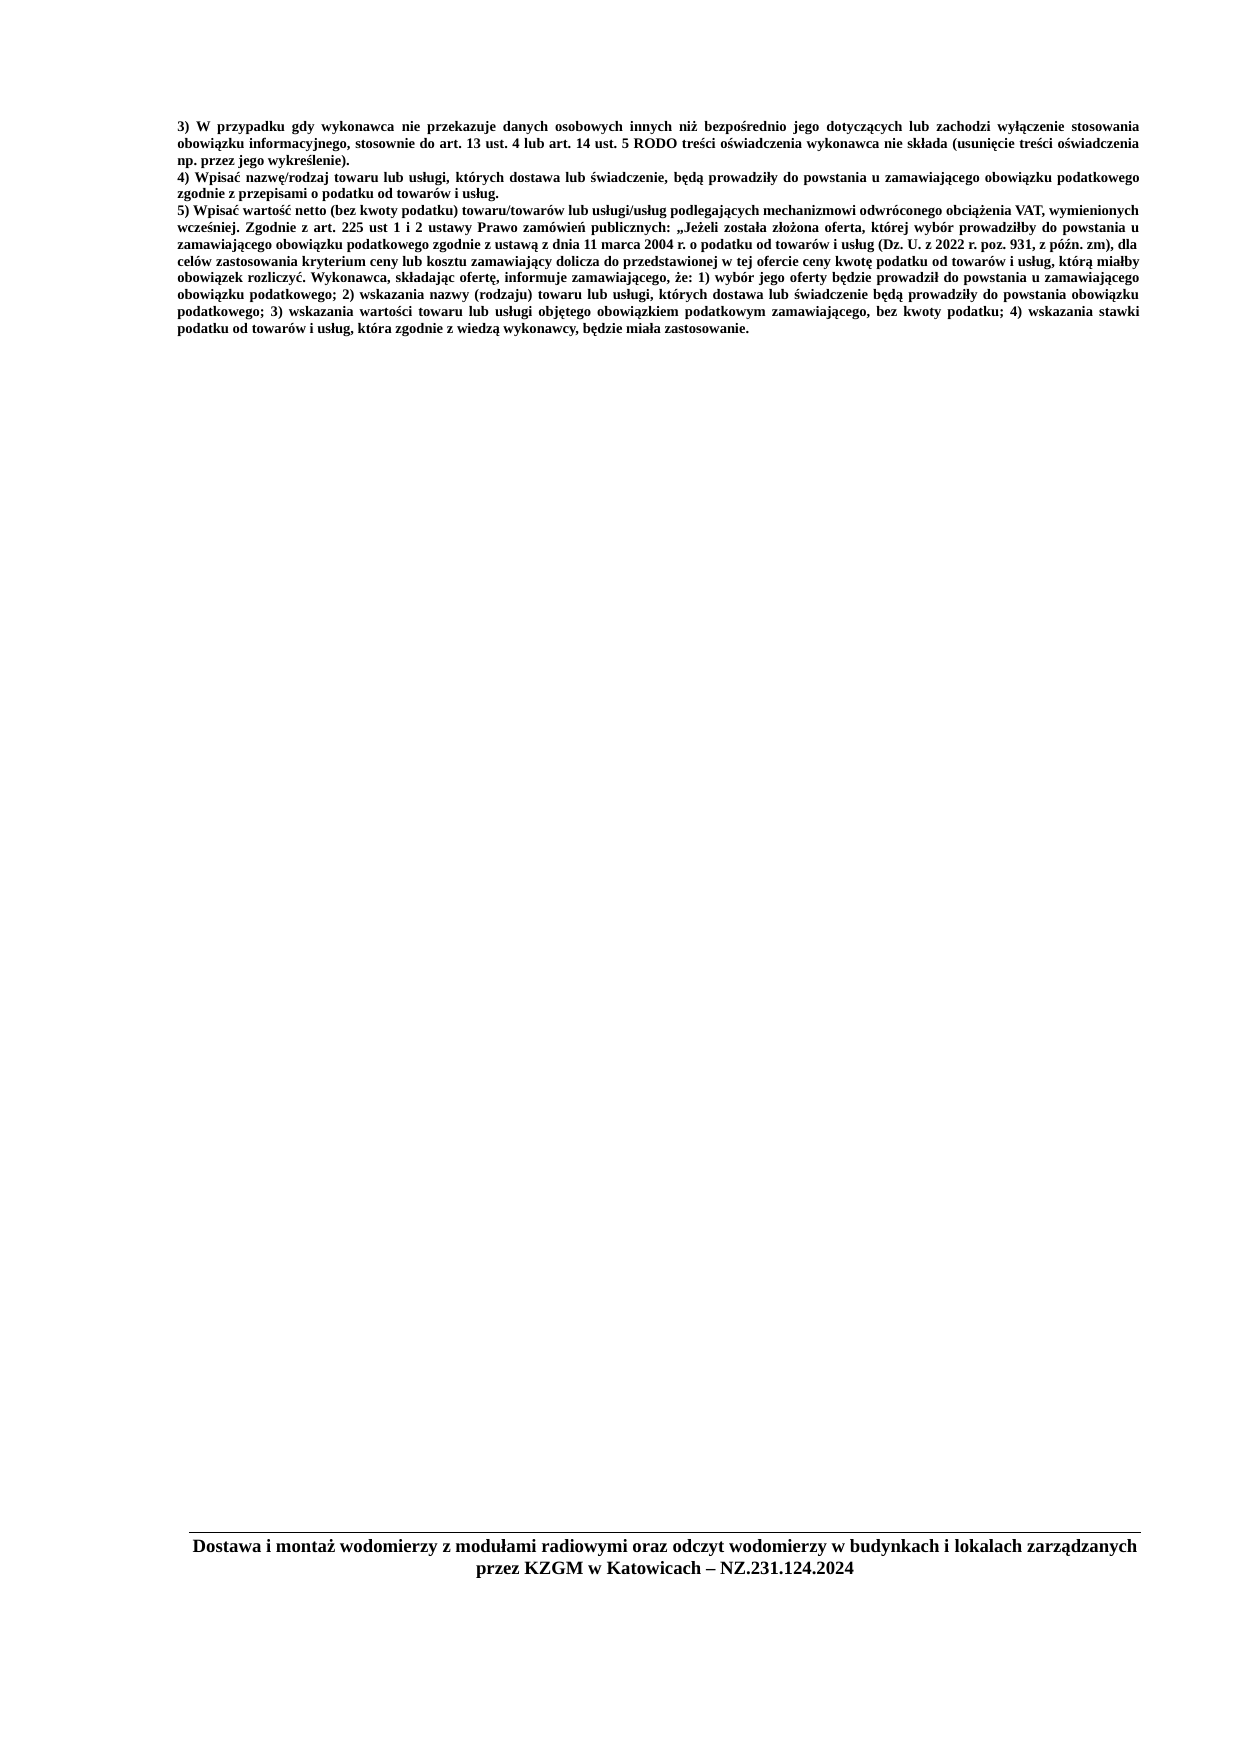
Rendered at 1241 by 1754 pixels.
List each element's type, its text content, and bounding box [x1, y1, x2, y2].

list 3) W przypadku gdy wykonawca nie przekazuje danych osobowych innych niż bezpośrednio jego dotyczących lub zachodzi wyłączenie stosowania obowiązku informacyjnego, stosownie do art. 13 ust. 4 lub art. 14 ust. 5 RODO treści oświadczenia wykonawca nie składa (usunięcie treści oświadczenia np. przez jego wykreślenie). [177, 118, 1141, 168]
list 4) Wpisać nazwę/rodzaj towaru lub usługi, których dostawa lub świadczenie, będą prowadziły do powstania u zamawiającego obowiązku podatkowego zgodnie z przepisami o podatku od towarów i usług. [177, 168, 1141, 202]
list 5) Wpisać wartość netto (bez kwoty podatku) towaru/towarów lub usługi/usług podlegających mechanizmowi odwróconego obciążenia VAT, wymienionych wcześniej. Zgodnie z art. 225 ust 1 i 2 ustawy Prawo zamówień publicznych: „Jeżeli została złożona oferta, której wybór prowadziłby do powstania u zamawiającego obowiązku podatkowego zgodnie z ustawą z dnia 11 marca 2004 r. o podatku od towarów i usług (Dz. U. z 2022 r. poz. 931, z późn. zm), dla celów zastosowania kryterium ceny lub kosztu zamawiający dolicza do przedstawionej w tej ofercie ceny kwotę podatku od towarów i usług, którą miałby obowiązek rozliczyć. Wykonawca, składając ofertę, informuje zamawiającego, że: 1) wybór jego oferty będzie prowadził do powstania u zamawiającego obowiązku podatkowego; 2) wskazania nazwy (rodzaju) towaru lub usługi, których dostawa lub świadczenie będą prowadziły do powstania obowiązku podatkowego; 3) wskazania wartości towaru lub usługi objętego obowiązkiem podatkowym zamawiającego, bez kwoty podatku; 4) wskazania stawki podatku od towarów i usług, która zgodnie z wiedzą wykonawcy, będzie miała zastosowanie. [177, 202, 1141, 336]
